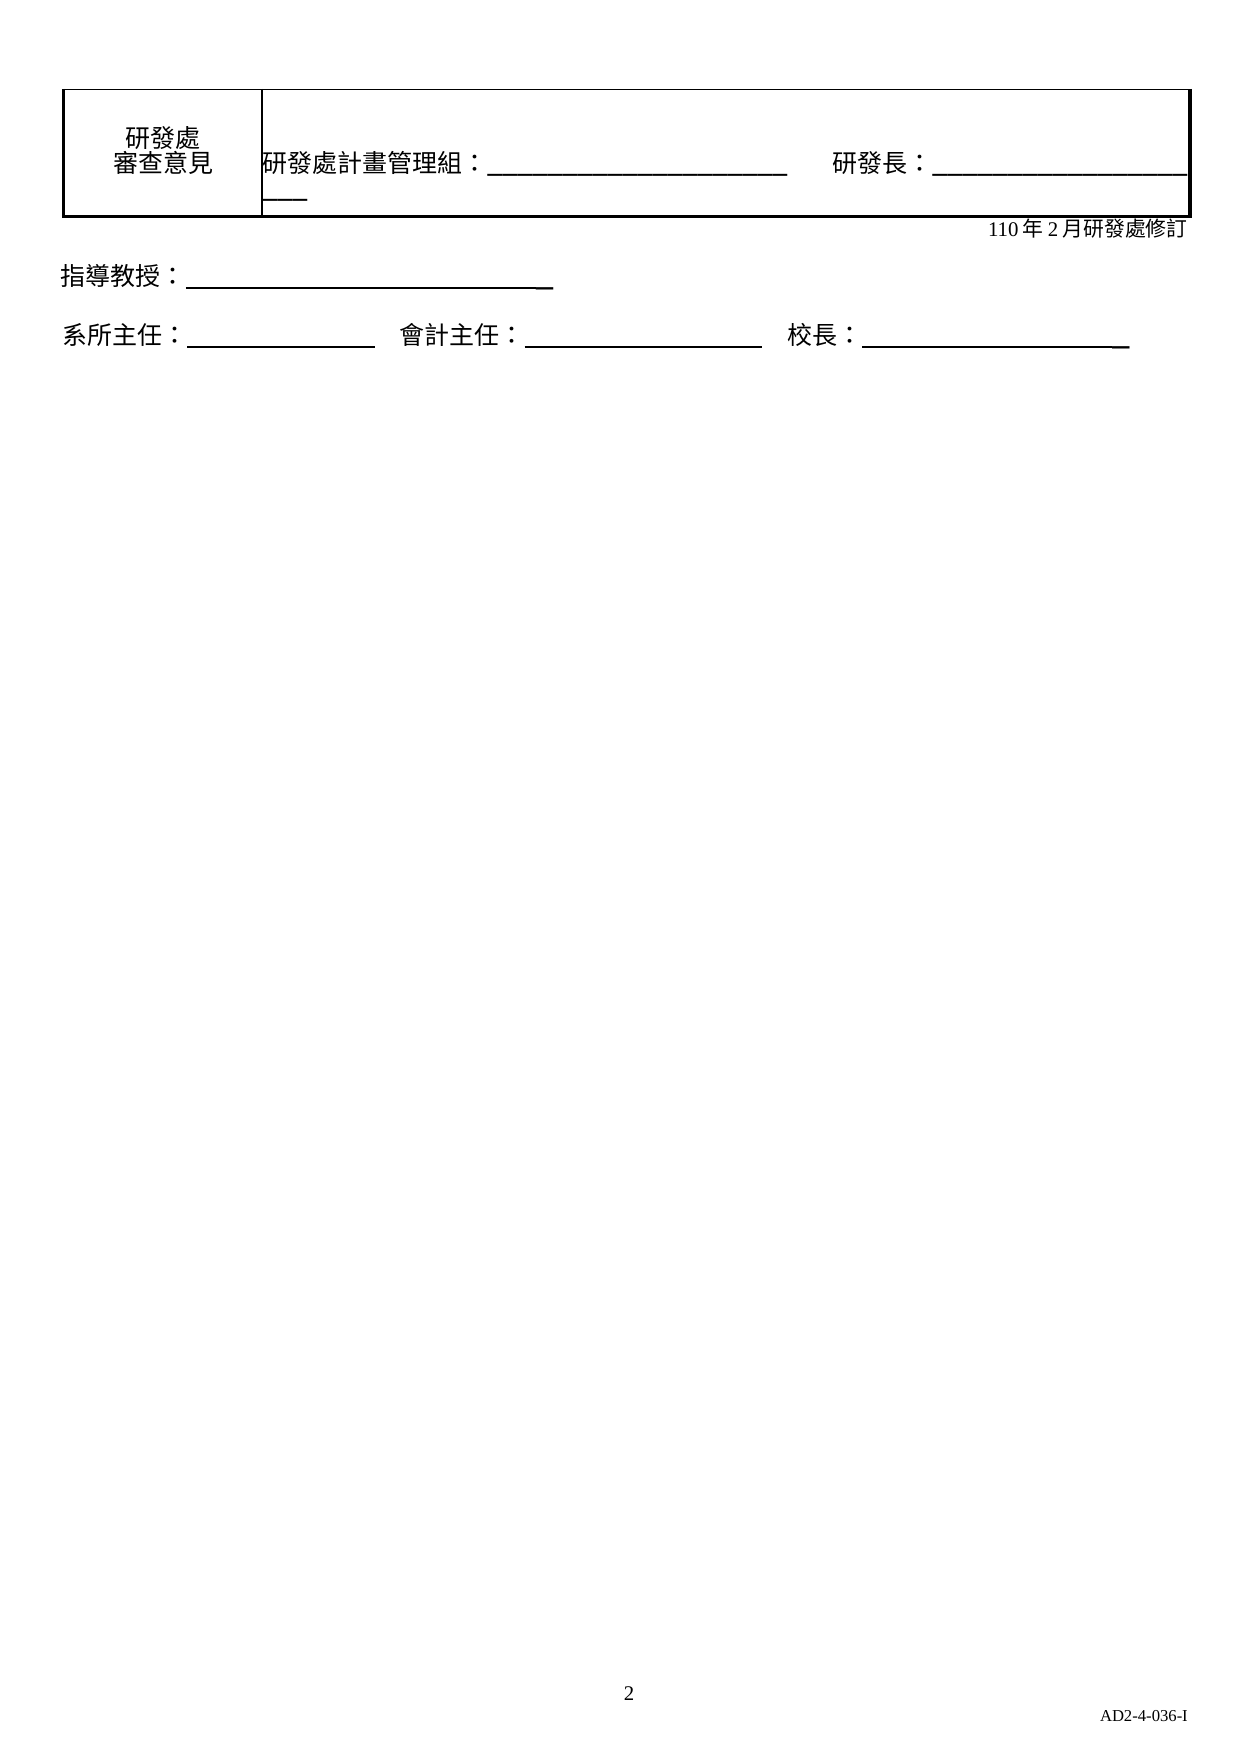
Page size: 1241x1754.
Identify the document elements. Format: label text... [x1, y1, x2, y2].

table_cell 研發處 審查意見 [65, 90, 261, 215]
text 系所主任： 會計主任： 校長： _ [14, 313, 1188, 353]
text 110年2月研發處修訂 [70, 218, 1187, 241]
text 指導教授： _ [61, 254, 1188, 293]
table_cell 研發處計畫管理組：____________________ 研發長：____________________ [263, 90, 1188, 215]
